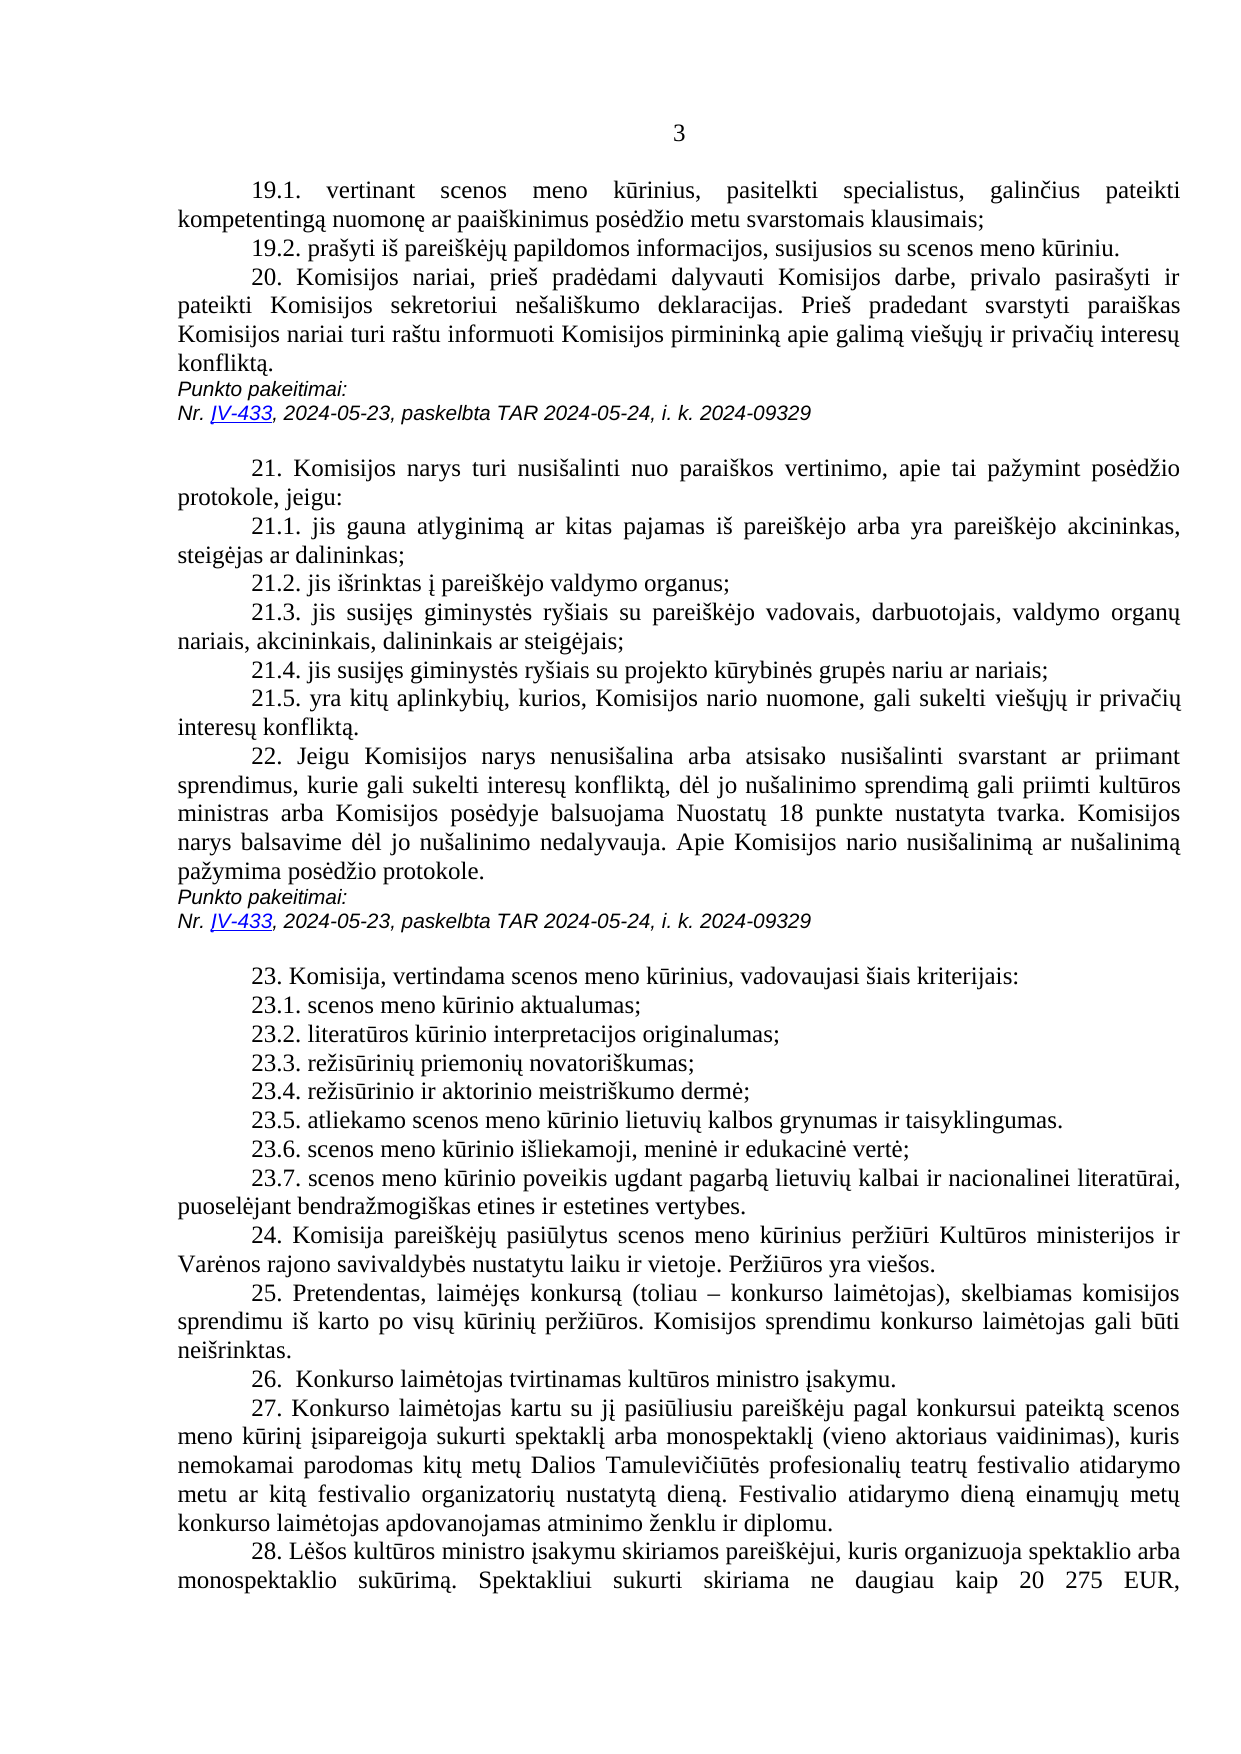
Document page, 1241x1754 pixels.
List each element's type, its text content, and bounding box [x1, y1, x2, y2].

text 23. Komisija, vertindama scenos meno kūrinius, vadovaujasi šiais kriterijais: [177, 961, 1181, 990]
text 19.2. prašyti iš pareiškėjų papildomos informacijos, susijusios su scenos meno kūriniu. [177, 233, 1181, 262]
text 20. Komisijos nariai, prieš pradėdami dalyvauti Komisijos darbe, privalo pasirašyti ir pateikti Komisijos sekretoriui nešališkumo deklaracijas. Prieš pradedant svarstyti paraiškas Komisijos nariai turi raštu informuoti Komisijos pirmininką apie galimą viešųjų ir privačių interesų konfliktą. [177, 262, 1181, 377]
text 24. Komisija pareiškėjų pasiūlytus scenos meno kūrinius peržiūri Kultūros ministerijos ir Varėnos rajono savivaldybės nustatytu laiku ir vietoje. Peržiūros yra viešos. [177, 1220, 1181, 1278]
text 23.5. atliekamo scenos meno kūrinio lietuvių kalbos grynumas ir taisyklingumas. [177, 1105, 1181, 1134]
text Nr. ĮV-433, 2024-05-23, paskelbta TAR 2024-05-24, i. k. 2024-09329 [177, 909, 1181, 933]
text 21.4. jis susijęs giminystės ryšiais su projekto kūrybinės grupės nariu ar nariais; [177, 655, 1181, 683]
text 21. Komisijos narys turi nusišalinti nuo paraiškos vertinimo, apie tai pažymint posėdžio protokole, jeigu: [177, 453, 1181, 511]
text 23.7. scenos meno kūrinio poveikis ugdant pagarbą lietuvių kalbai ir nacionalinei literatūrai, puoselėjant bendražmogiškas etines ir estetines vertybes. [177, 1163, 1181, 1220]
text 23.6. scenos meno kūrinio išliekamoji, meninė ir edukacinė vertė; [177, 1134, 1181, 1163]
text Punkto pakeitimai: [177, 377, 1181, 401]
text 21.2. jis išrinktas į pareiškėjo valdymo organus; [177, 568, 1181, 597]
text Punkto pakeitimai: [177, 885, 1181, 909]
text 23.2. literatūros kūrinio interpretacijos originalumas; [177, 1019, 1181, 1048]
text 23.4. režisūrinio ir aktorinio meistriškumo dermė; [177, 1076, 1181, 1105]
text 27. Konkurso laimėtojas kartu su jį pasiūliusiu pareiškėju pagal konkursui pateiktą scenos meno kūrinį įsipareigoja sukurti spektaklį arba monospektaklį (vieno aktoriaus vaidinimas), kuris nemokamai parodomas kitų metų Dalios Tamulevičiūtės profesionalių teatrų festivalio atidarymo metu ar kitą festivalio organizatorių nustatytą dieną. Festivalio atidarymo dieną einamųjų metų konkurso laimėtojas apdovanojamas atminimo ženklu ir diplomu. [177, 1393, 1181, 1536]
text 22. Jeigu Komisijos narys nenusišalina arba atsisako nusišalinti svarstant ar priimant sprendimus, kurie gali sukelti interesų konfliktą, dėl jo nušalinimo sprendimą gali priimti kultūros ministras arba Komisijos posėdyje balsuojama Nuostatų 18 punkte nustatyta tvarka. Komisijos narys balsavime dėl jo nušalinimo nedalyvauja. Apie Komisijos nario nusišalinimą ar nušalinimą pažymima posėdžio protokole. [177, 741, 1181, 885]
text 19.1. vertinant scenos meno kūrinius, pasitelkti specialistus, galinčius pateikti kompetentingą nuomonę ar paaiškinimus posėdžio metu svarstomais klausimais; [177, 176, 1181, 233]
text 25. Pretendentas, laimėjęs konkursą (toliau – konkurso laimėtojas), skelbiamas komisijos sprendimu iš karto po visų kūrinių peržiūros. Komisijos sprendimu konkurso laimėtojas gali būti neišrinktas. [177, 1278, 1181, 1364]
text Nr. ĮV-433, 2024-05-23, paskelbta TAR 2024-05-24, i. k. 2024-09329 [177, 401, 1181, 425]
text 23.1. scenos meno kūrinio aktualumas; [177, 990, 1181, 1019]
text 26. Konkurso laimėtojas tvirtinamas kultūros ministro įsakymu. [177, 1364, 1181, 1393]
text 23.3. režisūrinių priemonių novatoriškumas; [177, 1048, 1181, 1076]
text 21.3. jis susijęs giminystės ryšiais su pareiškėjo vadovais, darbuotojais, valdymo organų nariais, akcininkais, dalininkais ar steigėjais; [177, 597, 1181, 655]
text 28. Lėšos kultūros ministro įsakymu skiriamos pareiškėjui, kuris organizuoja spektaklio arba monospektaklio sukūrimą. Spektakliui sukurti skiriama ne daugiau kaip 20 275 EUR, [177, 1536, 1181, 1594]
text 21.1. jis gauna atlyginimą ar kitas pajamas iš pareiškėjo arba yra pareiškėjo akcininkas, steigėjas ar dalininkas; [177, 511, 1181, 568]
text 21.5. yra kitų aplinkybių, kurios, Komisijos nario nuomone, gali sukelti viešųjų ir privačių interesų konfliktą. [177, 683, 1181, 741]
